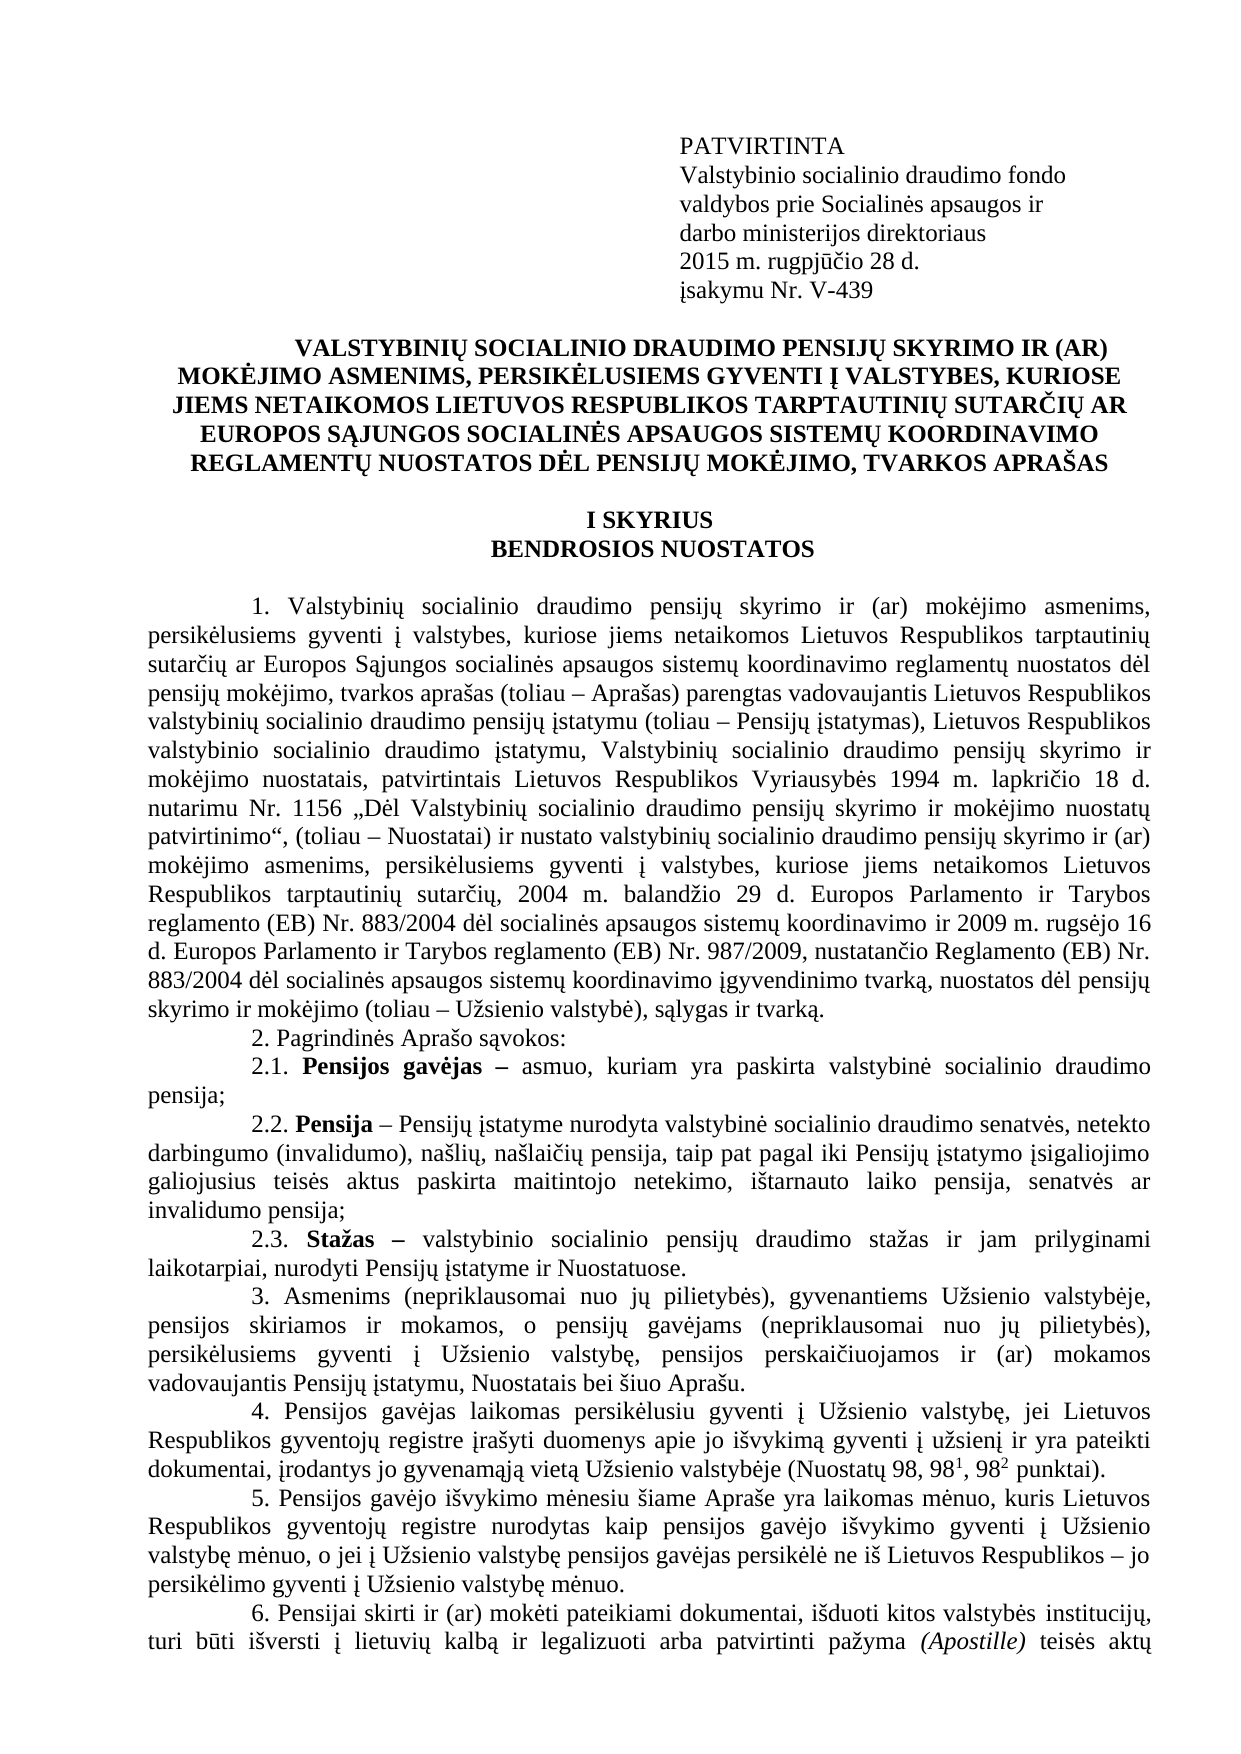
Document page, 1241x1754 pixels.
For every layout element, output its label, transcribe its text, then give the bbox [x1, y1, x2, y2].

text įsakymu Nr. V-439 [148, 275, 1152, 304]
text 4. Pensijos gavėjas laikomas persikėlusiu gyventi į Užsienio valstybę, jei Lietuvos Respublikos gyventojų registre įrašyti duomenys apie jo išvykimą gyventi į užsienį ir yra pateikti dokumentai, įrodantys jo gyvenamąją vietą Užsienio valstybėje (Nuostatų 98, 981, 982 punktai). [148, 1396, 1152, 1483]
text 2.2. Pensija – Pensijų įstatyme nurodyta valstybinė socialinio draudimo senatvės, netekto darbingumo (invalidumo), našlių, našlaičių pensija, taip pat pagal iki Pensijų įstatymo įsigaliojimo galiojusius teisės aktus paskirta maitintojo netekimo, ištarnauto laiko pensija, senatvės ar invalidumo pensija; [148, 1109, 1152, 1224]
text VALSTYBINIŲ SOCIALINIO DRAUDIMO PENSIJŲ SKYRIMO IR (AR) MOKĖJIMO ASMENIMS, PERSIKĖLUSIEMS GYVENTI Į VALSTYBES, KURIOSE JIEMS NETAIKOMOS LIETUVOS RESPUBLIKOS TARPTAUTINIŲ SUTARČIŲ AR EUROPOS SĄJUNGOS SOCIALINĖS APSAUGOS SISTEMŲ KOORDINAVIMO REGLAMENTŲ NUOSTATOS DĖL PENSIJŲ MOKĖJIMO, TVARKOS APRAŠAS [148, 333, 1152, 476]
text Valstybinio socialinio draudimo fondo [148, 160, 1152, 189]
text 2015 m. rugpjūčio 28 d. [148, 246, 1152, 275]
text 2. Pagrindinės Aprašo sąvokos: [148, 1023, 1152, 1051]
text 5. Pensijos gavėjo išvykimo mėnesiu šiame Apraše yra laikomas mėnuo, kuris Lietuvos Respublikos gyventojų registre nurodytas kaip pensijos gavėjo išvykimo gyventi į Užsienio valstybę mėnuo, o jei į Užsienio valstybę pensijos gavėjas persikėlė ne iš Lietuvos Respublikos – jo persikėlimo gyventi į Užsienio valstybę mėnuo. [148, 1483, 1152, 1598]
text 2.1. Pensijos gavėjas – asmuo, kuriam yra paskirta valstybinė socialinio draudimo pensija; [148, 1051, 1152, 1109]
text 1. Valstybinių socialinio draudimo pensijų skyrimo ir (ar) mokėjimo asmenims, persikėlusiems gyventi į valstybes, kuriose jiems netaikomos Lietuvos Respublikos tarptautinių sutarčių ar Europos Sąjungos socialinės apsaugos sistemų koordinavimo reglamentų nuostatos dėl pensijų mokėjimo, tvarkos aprašas (toliau – Aprašas) parengtas vadovaujantis Lietuvos Respublikos valstybinių socialinio draudimo pensijų įstatymu (toliau – Pensijų įstatymas), Lietuvos Respublikos valstybinio socialinio draudimo įstatymu, Valstybinių socialinio draudimo pensijų skyrimo ir mokėjimo nuostatais, patvirtintais Lietuvos Respublikos Vyriausybės 1994 m. lapkričio 18 d. nutarimu Nr. 1156 „Dėl Valstybinių socialinio draudimo pensijų skyrimo ir mokėjimo nuostatų patvirtinimo“, (toliau – Nuostatai) ir nustato valstybinių socialinio draudimo pensijų skyrimo ir (ar) mokėjimo asmenims, persikėlusiems gyventi į valstybes, kuriose jiems netaikomos Lietuvos Respublikos tarptautinių sutarčių, 2004 m. balandžio 29 d. Europos Parlamento ir Tarybos reglamento (EB) Nr. 883/2004 dėl socialinės apsaugos sistemų koordinavimo ir 2009 m. rugsėjo 16 d. Europos Parlamento ir Tarybos reglamento (EB) Nr. 987/2009, nustatančio Reglamento (EB) Nr. 883/2004 dėl socialinės apsaugos sistemų koordinavimo įgyvendinimo tvarką, nuostatos dėl pensijų skyrimo ir mokėjimo (toliau – Užsienio valstybė), sąlygas ir tvarką. [148, 591, 1152, 1023]
text 3. Asmenims (nepriklausomai nuo jų pilietybės), gyvenantiems Užsienio valstybėje, pensijos skiriamos ir mokamos, o pensijų gavėjams (nepriklausomai nuo jų pilietybės), persikėlusiems gyventi į Užsienio valstybę, pensijos perskaičiuojamos ir (ar) mokamos vadovaujantis Pensijų įstatymu, Nuostatais bei šiuo Aprašu. [148, 1281, 1152, 1396]
text 2.3. Stažas – valstybinio socialinio pensijų draudimo stažas ir jam prilyginami laikotarpiai, nurodyti Pensijų įstatyme ir Nuostatuose. [148, 1224, 1152, 1281]
text darbo ministerijos direktoriaus [148, 218, 1152, 246]
text PATVIRTINTA [148, 131, 1152, 160]
text I SKYRIUS [148, 505, 1152, 534]
text valdybos prie Socialinės apsaugos ir [148, 189, 1152, 218]
text 6. Pensijai skirti ir (ar) mokėti pateikiami dokumentai, išduoti kitos valstybės institucijų, turi būti išversti į lietuvių kalbą ir legalizuoti arba patvirtinti pažyma (Apostille) teisės aktų [148, 1598, 1152, 1655]
text BENDROSIOS NUOSTATOS [148, 534, 1152, 563]
